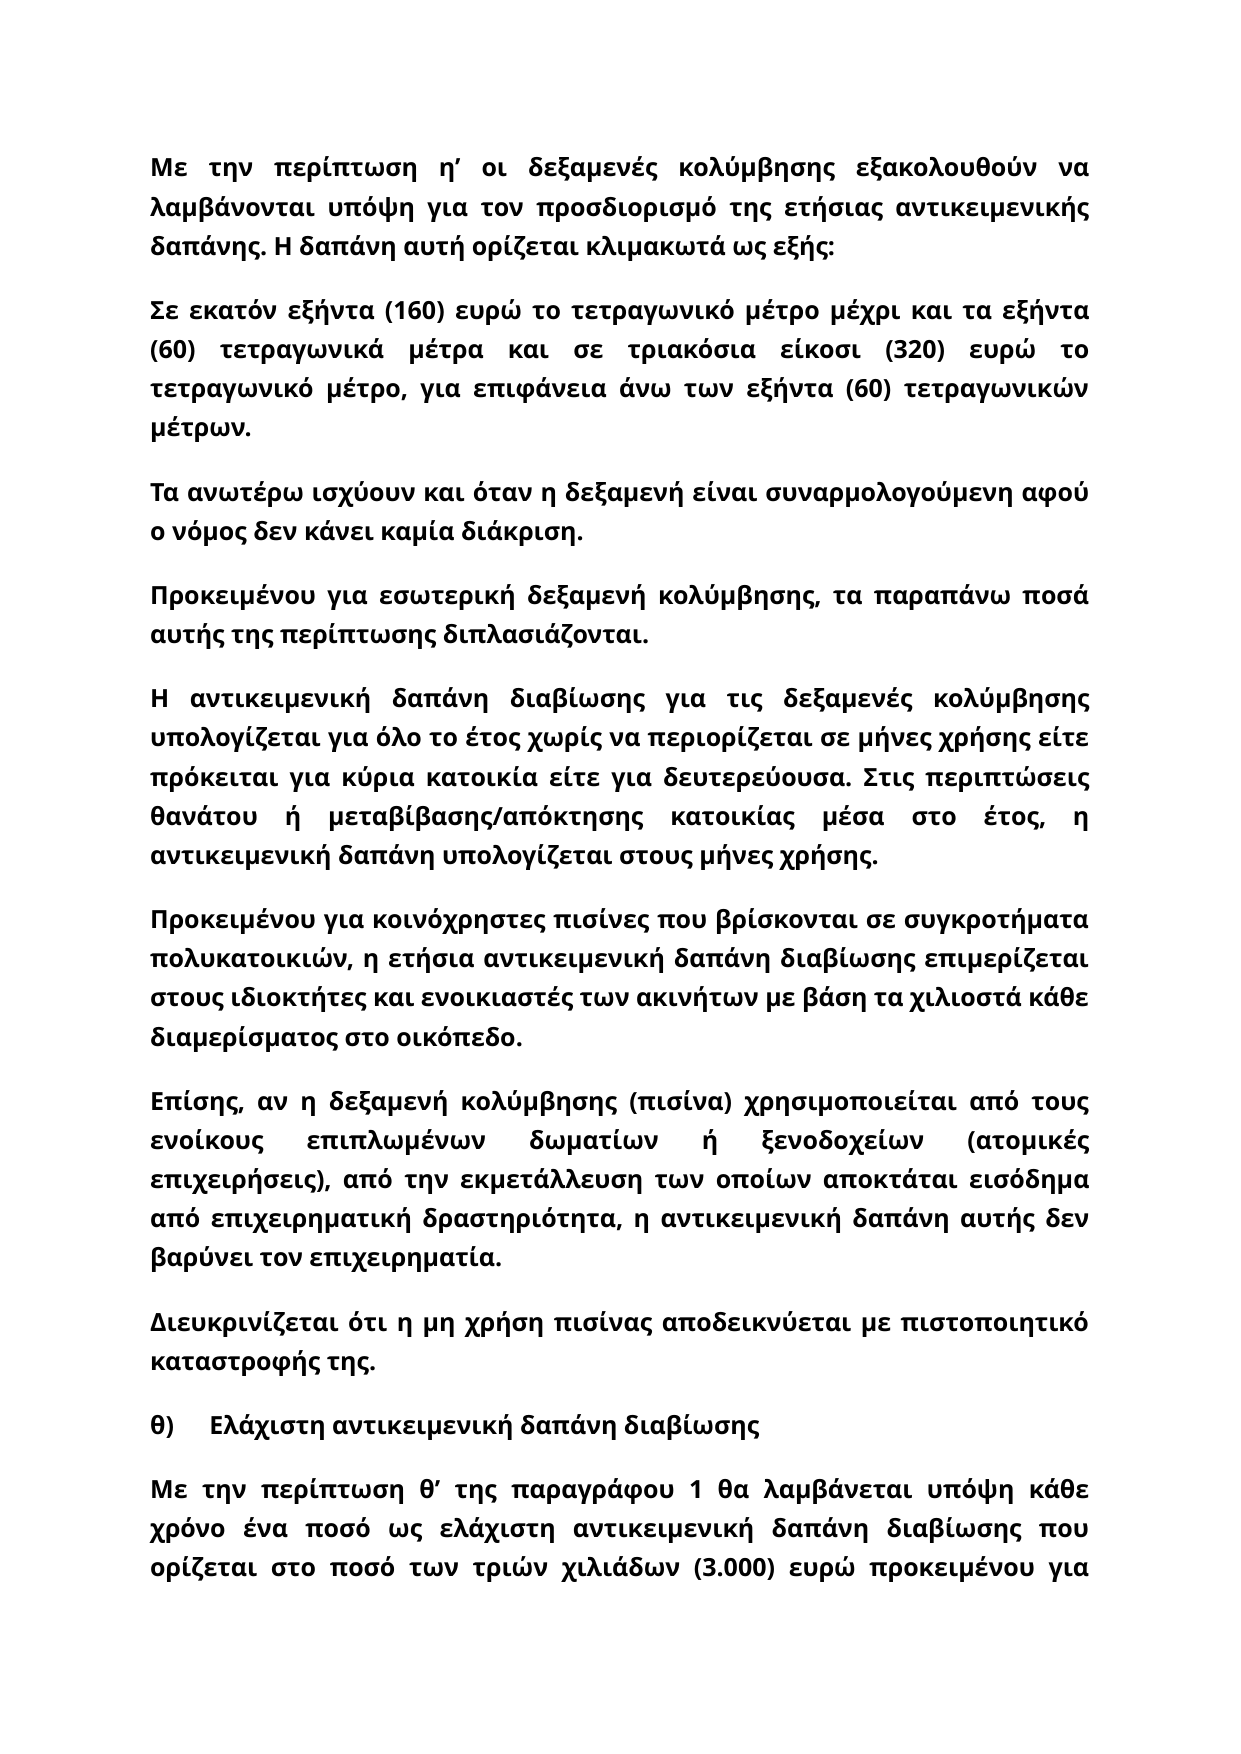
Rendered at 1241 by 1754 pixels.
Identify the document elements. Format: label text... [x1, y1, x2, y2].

text Προκειμένου για κοινόχρηστες πισίνες που βρίσκονται σε συγκροτήματα πολυκατοικιών, η ετήσια αντικειμενική δαπάνη διαβίωσης επιμερίζεται στους ιδιοκτήτες και ενοικιαστές των ακινήτων με βάση τα χιλιοστά κάθε διαμερίσματος στο οικόπεδο. [150, 902, 1090, 1053]
text Διευκρινίζεται ότι η μη χρήση πισίνας αποδεικνύεται με πιστοποιητικό καταστροφής της. [150, 1304, 1090, 1377]
text Σε εκατόν εξήντα (160) ευρώ το τετραγωνικό μέτρο μέχρι και τα εξήντα (60) τετραγωνικά μέτρα και σε τριακόσια είκοσι (320) ευρώ το τετραγωνικό μέτρο, για επιφάνεια άνω των εξήντα (60) τετραγωνικών μέτρων. [150, 292, 1090, 444]
text Επίσης, αν η δεξαμενή κολύμβησης (πισίνα) χρησιμοποιείται από τους ενοίκους επιπλωμένων δωματίων ή ξενοδοχείων (ατομικές επιχειρήσεις), από την εκμετάλλευση των οποίων αποκτάται εισόδημα από επιχειρηματική δραστηριότητα, η αντικειμενική δαπάνη αυτής δεν βαρύνει τον επιχειρηματία. [150, 1083, 1090, 1274]
text Τα ανωτέρω ισχύουν και όταν η δεξαμενή είναι συναρμολογούμενη αφού ο νόμος δεν κάνει καμία διάκριση. [150, 474, 1090, 547]
text Με την περίπτωση θ’ της παραγράφου 1 θα λαμβάνεται υπόψη κάθε χρόνο ένα ποσό ως ελάχιστη αντικειμενική δαπάνη διαβίωσης που ορίζεται στο ποσό των τριών χιλιάδων (3.000) ευρώ προκειμένου για [150, 1472, 1090, 1584]
text Προκειμένου για εσωτερική δεξαμενή κολύμβησης, τα παραπάνω ποσά αυτής της περίπτωσης διπλασιάζονται. [150, 577, 1090, 651]
list θ) Ελάχιστη αντικειμενική δαπάνη διαβίωσης [150, 1407, 1090, 1442]
text Με την περίπτωση η’ οι δεξαμενές κολύμβησης εξακολουθούν να λαμβάνονται υπόψη για τον προσδιορισμό της ετήσιας αντικειμενικής δαπάνης. Η δαπάνη αυτή ορίζεται κλιμακωτά ως εξής: [150, 150, 1090, 262]
text Η αντικειμενική δαπάνη διαβίωσης για τις δεξαμενές κολύμβησης υπολογίζεται για όλο το έτος χωρίς να περιορίζεται σε μήνες χρήσης είτε πρόκειται για κύρια κατοικία είτε για δευτερεύουσα. Στις περιπτώσεις θανάτου ή μεταβίβασης/απόκτησης κατοικίας μέσα στο έτος, η αντικειμενική δαπάνη υπολογίζεται στους μήνες χρήσης. [150, 681, 1090, 872]
